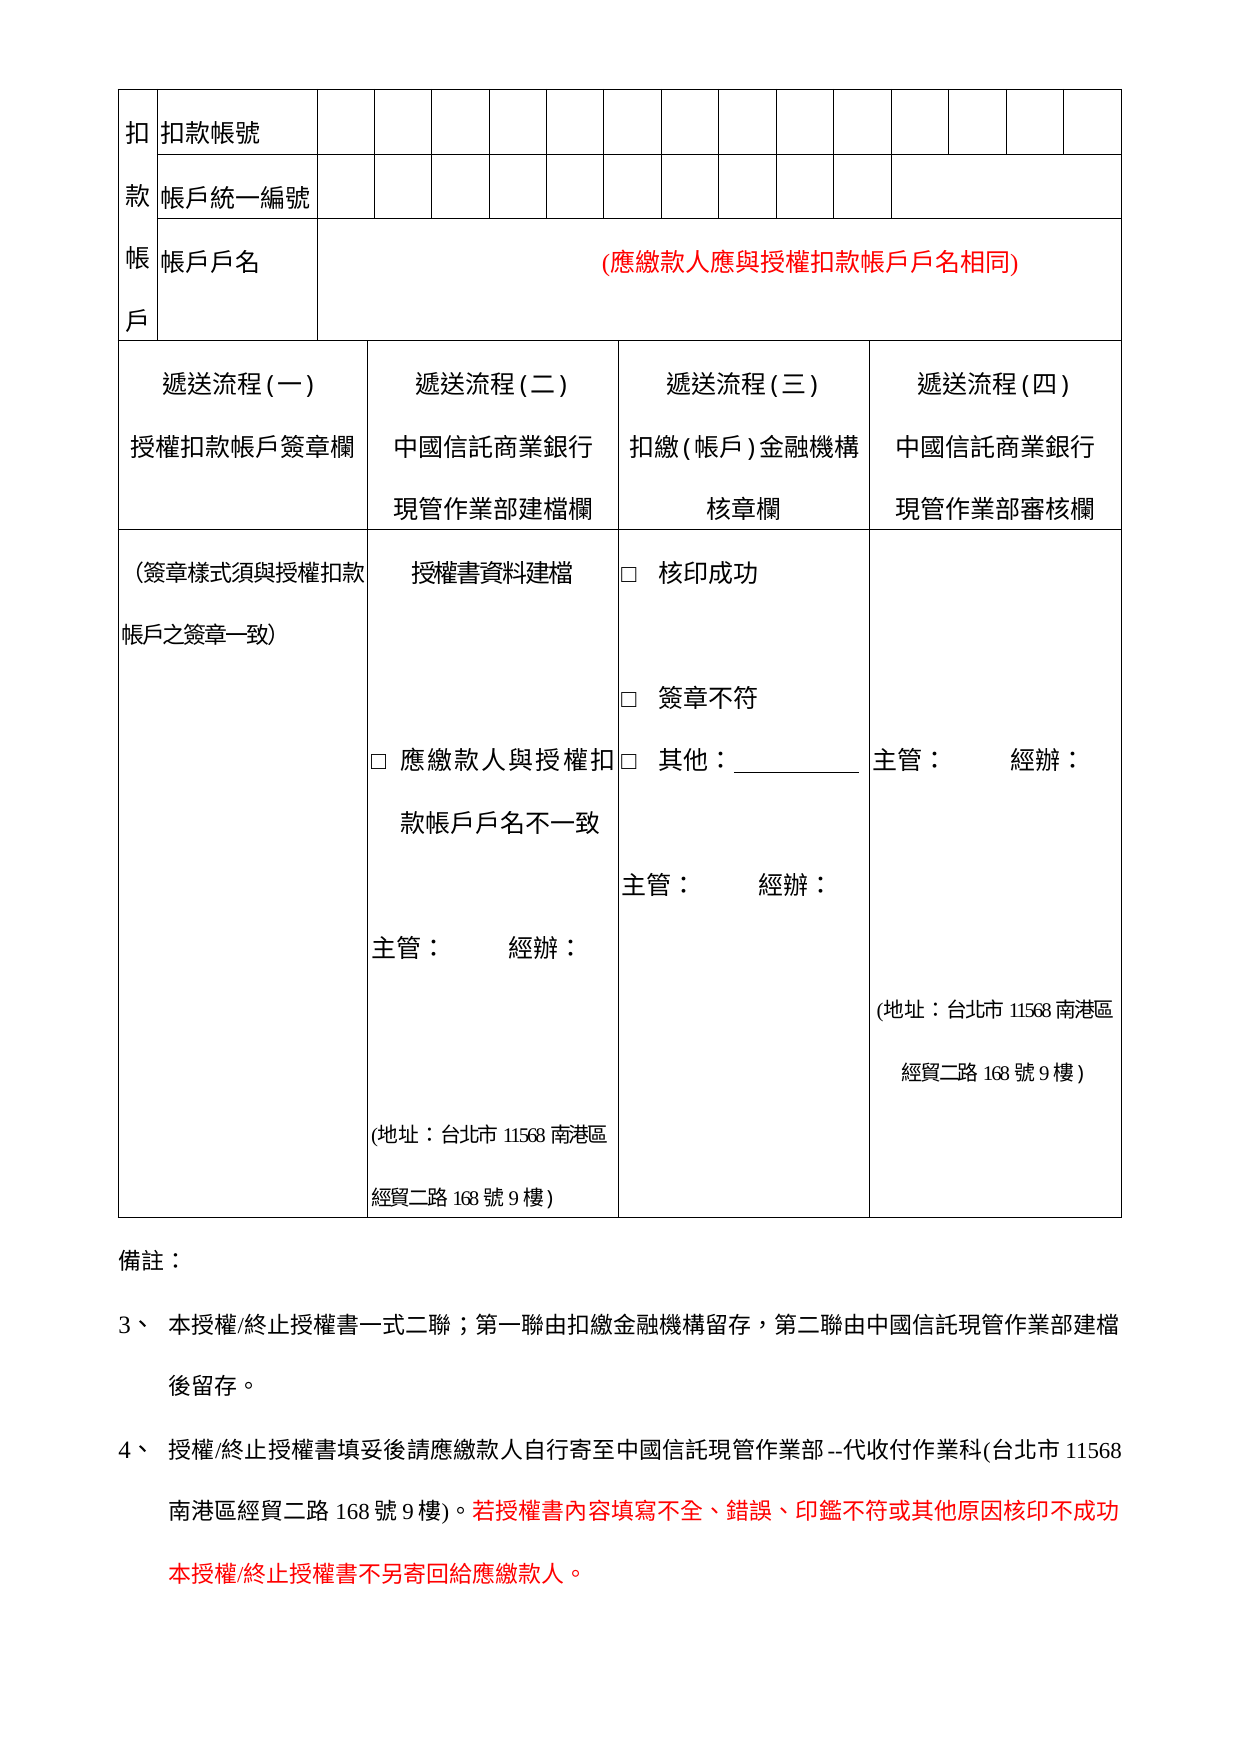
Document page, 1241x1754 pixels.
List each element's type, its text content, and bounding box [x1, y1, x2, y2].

text 備註： [118, 1218, 1122, 1281]
table_cell [375, 155, 431, 218]
table_cell [604, 90, 661, 154]
table_cell [432, 90, 489, 154]
list 本授權/終止授權書一式二聯；第一聯由扣繳金融機構留存，第二聯由中國信託現管作業部建檔後留存。 [118, 1281, 1122, 1406]
table_cell [834, 155, 891, 218]
table_cell [1007, 90, 1063, 154]
table_cell 扣款 帳戶 [119, 90, 157, 340]
table_cell [892, 155, 1121, 218]
table_cell 遞送流程(一) 授權扣款帳戶簽章欄 [119, 341, 367, 528]
table_cell [777, 90, 833, 154]
table_cell [490, 155, 546, 218]
table_cell [547, 155, 603, 218]
table_cell [318, 155, 374, 218]
table_cell 核印成功 簽章不符 其他： 主管： 經辦： [619, 530, 869, 1217]
table_cell [949, 90, 1006, 154]
table_cell 主管： 經辦： (地址：台北市11568南港區經貿二路168號9樓) [870, 530, 1121, 1217]
table_cell [719, 155, 776, 218]
table_cell 遞送流程(二) 中國信託商業銀行 現管作業部建檔欄 [368, 341, 618, 528]
table_cell （簽章樣式須與授權扣款帳戶之簽章一致） [119, 530, 367, 1217]
list 授權/終止授權書填妥後請應繳款人自行寄至中國信託現管作業部--代收付作業科(台北市11568南港區經貿二路168號9樓)。若授權書內容填寫不全、錯誤、印鑑不符或其他原因核印不成功本授權/終止授權書不另寄回給應繳款人。 [118, 1406, 1122, 1593]
table_cell 授權書資料建檔 應繳款人與授權扣款帳戶戶名不一致 主管： 經辦： (地址：台北市11568南港區經貿二路168號9樓) [368, 530, 618, 1217]
table_cell [490, 90, 546, 154]
table_cell 扣款帳號 [158, 90, 317, 154]
table_cell 遞送流程(三) 扣繳(帳戶)金融機構核章欄 [619, 341, 869, 528]
table_cell 帳戶戶名 [158, 219, 317, 340]
table_cell [1064, 90, 1121, 154]
table_cell [892, 90, 948, 154]
table_cell [834, 90, 891, 154]
table_cell [662, 155, 718, 218]
table_cell [318, 90, 374, 154]
table_cell [604, 155, 661, 218]
table_cell 帳戶統一編號 [158, 155, 317, 218]
table_cell [777, 155, 833, 218]
table_cell [547, 90, 603, 154]
table_cell [662, 90, 718, 154]
table_cell [432, 155, 489, 218]
table_cell [375, 90, 431, 154]
table_cell [719, 90, 776, 154]
table_cell 遞送流程(四) 中國信託商業銀行 現管作業部審核欄 [870, 341, 1121, 528]
table_cell (應繳款人應與授權扣款帳戶戶名相同) [318, 219, 1121, 340]
